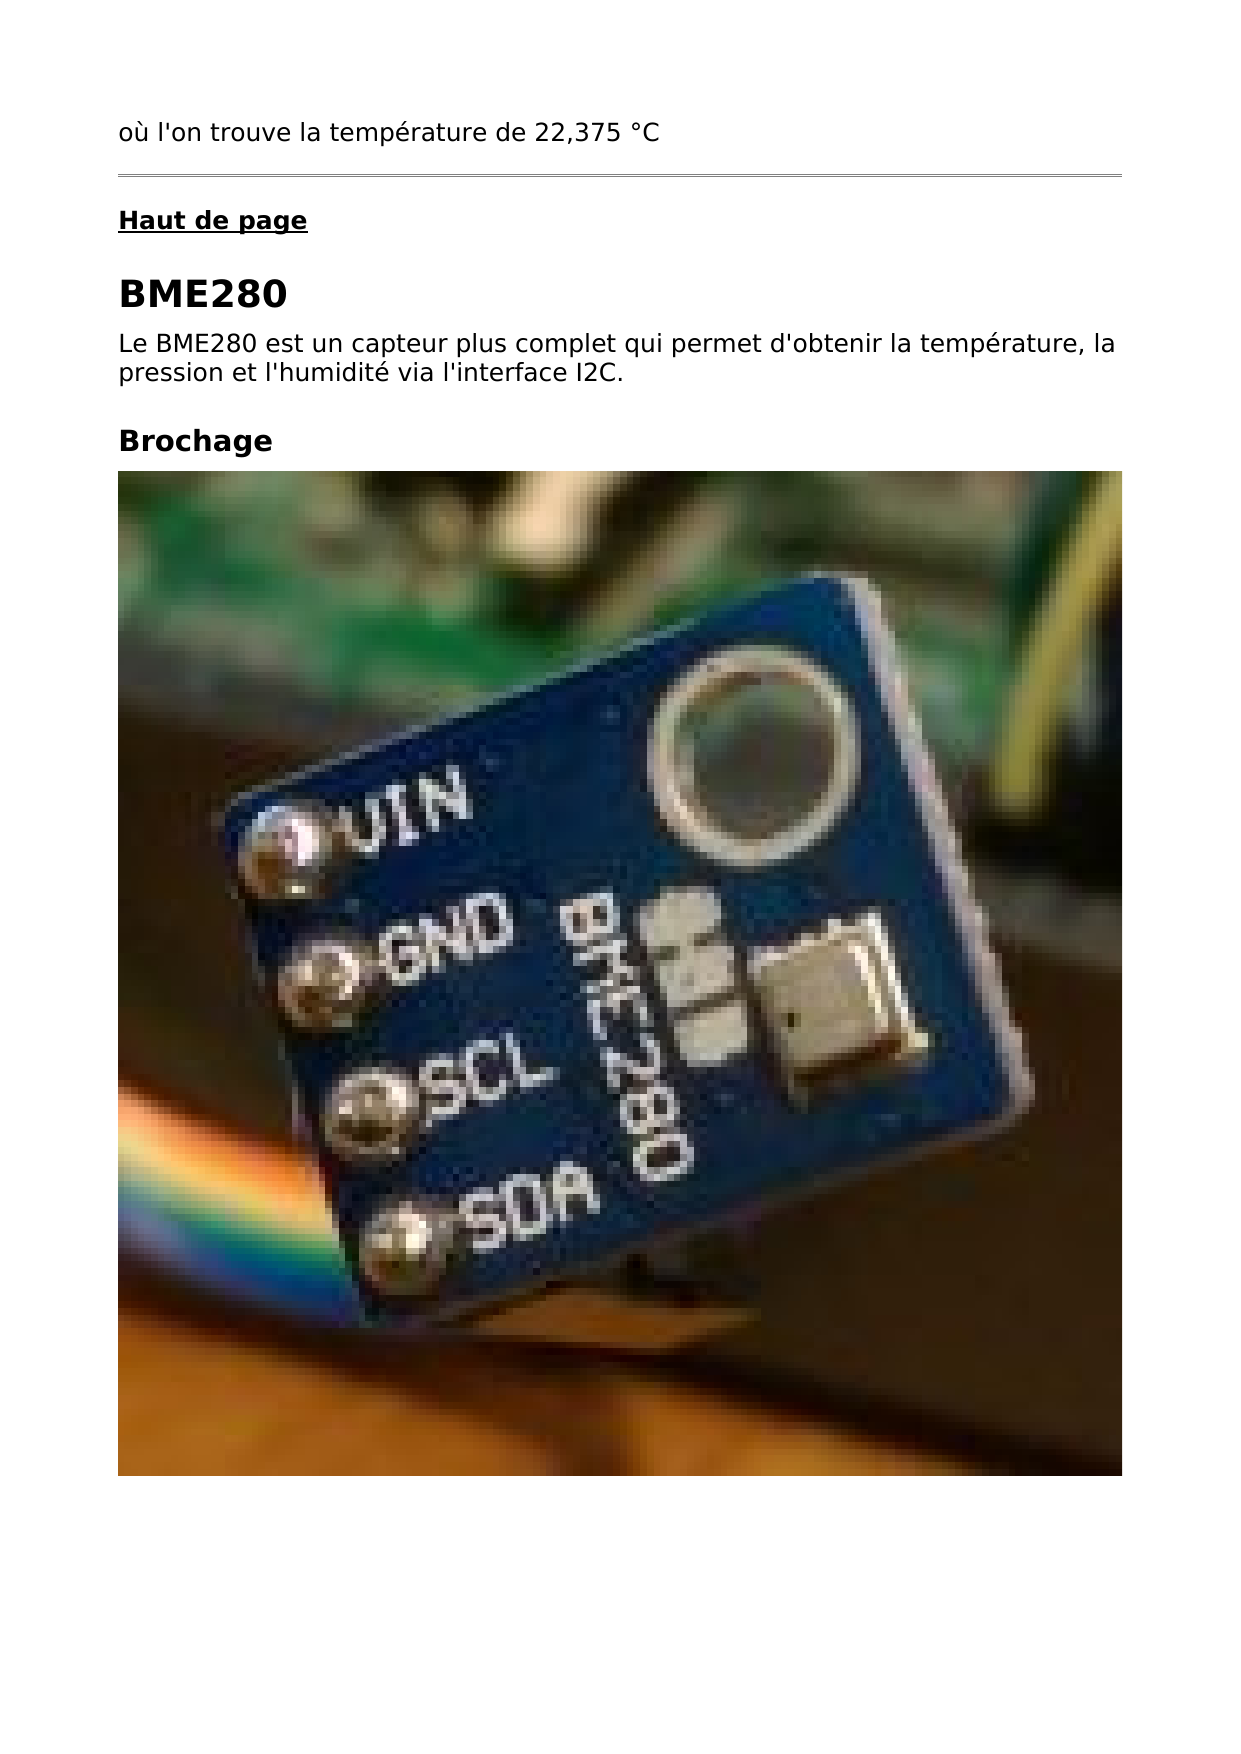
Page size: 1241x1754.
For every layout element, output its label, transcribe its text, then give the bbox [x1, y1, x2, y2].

subtitle Brochage [118, 425, 1122, 459]
subtitle BME280 [118, 273, 1122, 316]
picture [118, 471, 1123, 1476]
text Haut de page [118, 206, 1122, 235]
text où l'on trouve la température de 22,375 °C [118, 118, 1122, 147]
text Le BME280 est un capteur plus complet qui permet d'obtenir la température, la pression et l'humidité via l'interface I2C. [118, 329, 1122, 387]
